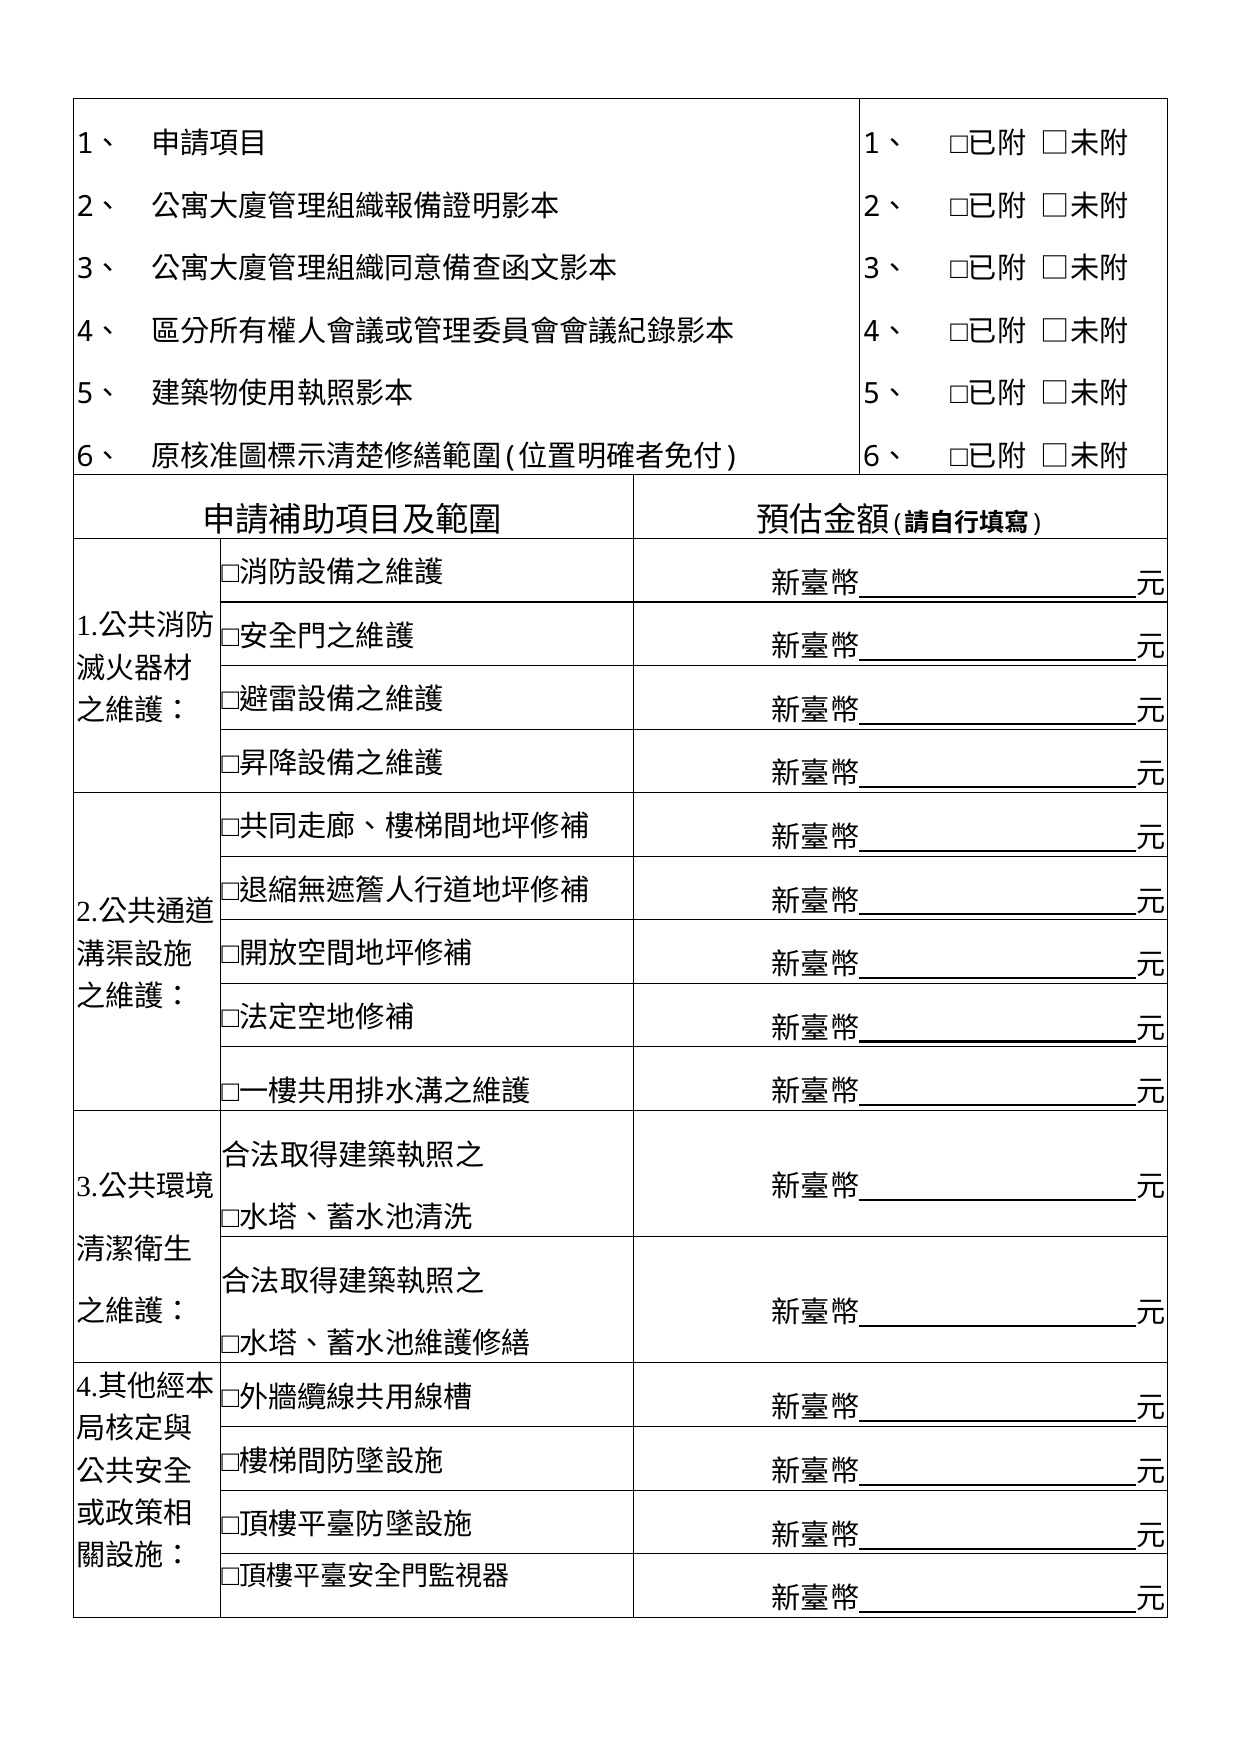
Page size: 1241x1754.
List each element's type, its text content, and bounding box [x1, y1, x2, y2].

table_cell 新臺幣 元 [634, 1554, 1167, 1617]
table_cell 合法取得建築執照之 □水塔、蓄水池維護修繕 [221, 1237, 633, 1362]
table_cell □已附 □未附 □已附 □未附 □已附 □未附 □已附 □未附 □已附 □未附 □已附 □未附 [860, 99, 1167, 474]
table_cell □頂樓平臺防墜設施 [221, 1491, 633, 1553]
table_cell 新臺幣 元 [634, 984, 1167, 1046]
table_cell □安全門之維護 [221, 603, 633, 665]
table_cell 1.公共消防滅火器材之維護： [74, 539, 220, 792]
table_cell □消防設備之維護 [221, 539, 633, 601]
table_cell 新臺幣 元 [634, 920, 1167, 983]
table_cell □一樓共用排水溝之維護 [221, 1047, 633, 1110]
table_cell □避雷設備之維護 [221, 666, 633, 728]
table_cell 新臺幣 元 [634, 857, 1167, 919]
table_cell 申請補助項目及範圍 [74, 475, 633, 538]
table_cell □外牆纜線共用線槽 [221, 1363, 633, 1426]
table_cell 新臺幣 元 [634, 539, 1167, 601]
table_cell □開放空間地坪修補 [221, 920, 633, 983]
table_cell 2.公共通道溝渠設施之維護： [74, 793, 220, 1110]
table_cell 新臺幣 元 [634, 730, 1167, 792]
table_cell □退縮無遮簷人行道地坪修補 [221, 857, 633, 919]
table_cell □共同走廊、樓梯間地坪修補 [221, 793, 633, 856]
table_cell 3.公共環境清潔衛生之維護： [74, 1111, 220, 1362]
table_cell 新臺幣 元 [634, 666, 1167, 728]
table_cell □頂樓平臺安全門監視器 [221, 1554, 633, 1617]
table_cell 預估金額(請自行填寫) [634, 475, 1167, 538]
table_cell 新臺幣 元 [634, 1363, 1167, 1426]
table_cell □昇降設備之維護 [221, 730, 633, 792]
table_cell 新臺幣 元 [634, 1427, 1167, 1490]
table_cell 4.其他經本局核定與公共安全或政策相關設施： [74, 1363, 220, 1617]
table_cell 新臺幣 元 [634, 1047, 1167, 1110]
table_cell □法定空地修補 [221, 984, 633, 1046]
table_cell 新臺幣 元 [634, 1491, 1167, 1553]
table_cell □樓梯間防墜設施 [221, 1427, 633, 1490]
table_cell 新臺幣 元 [634, 603, 1167, 665]
table_cell 新臺幣 元 [634, 793, 1167, 856]
table_cell 新臺幣 元 [634, 1111, 1167, 1236]
table_cell 合法取得建築執照之 □水塔、蓄水池清洗 [221, 1111, 633, 1236]
table_cell 新臺幣 元 [634, 1237, 1167, 1362]
table_cell 申請項目 公寓大廈管理組織報備證明影本 公寓大廈管理組織同意備查函文影本 區分所有權人會議或管理委員會會議紀錄影本 建築物使用執照影本 原核准圖標示清楚修繕範圍(位置明確者免付) [74, 99, 859, 474]
